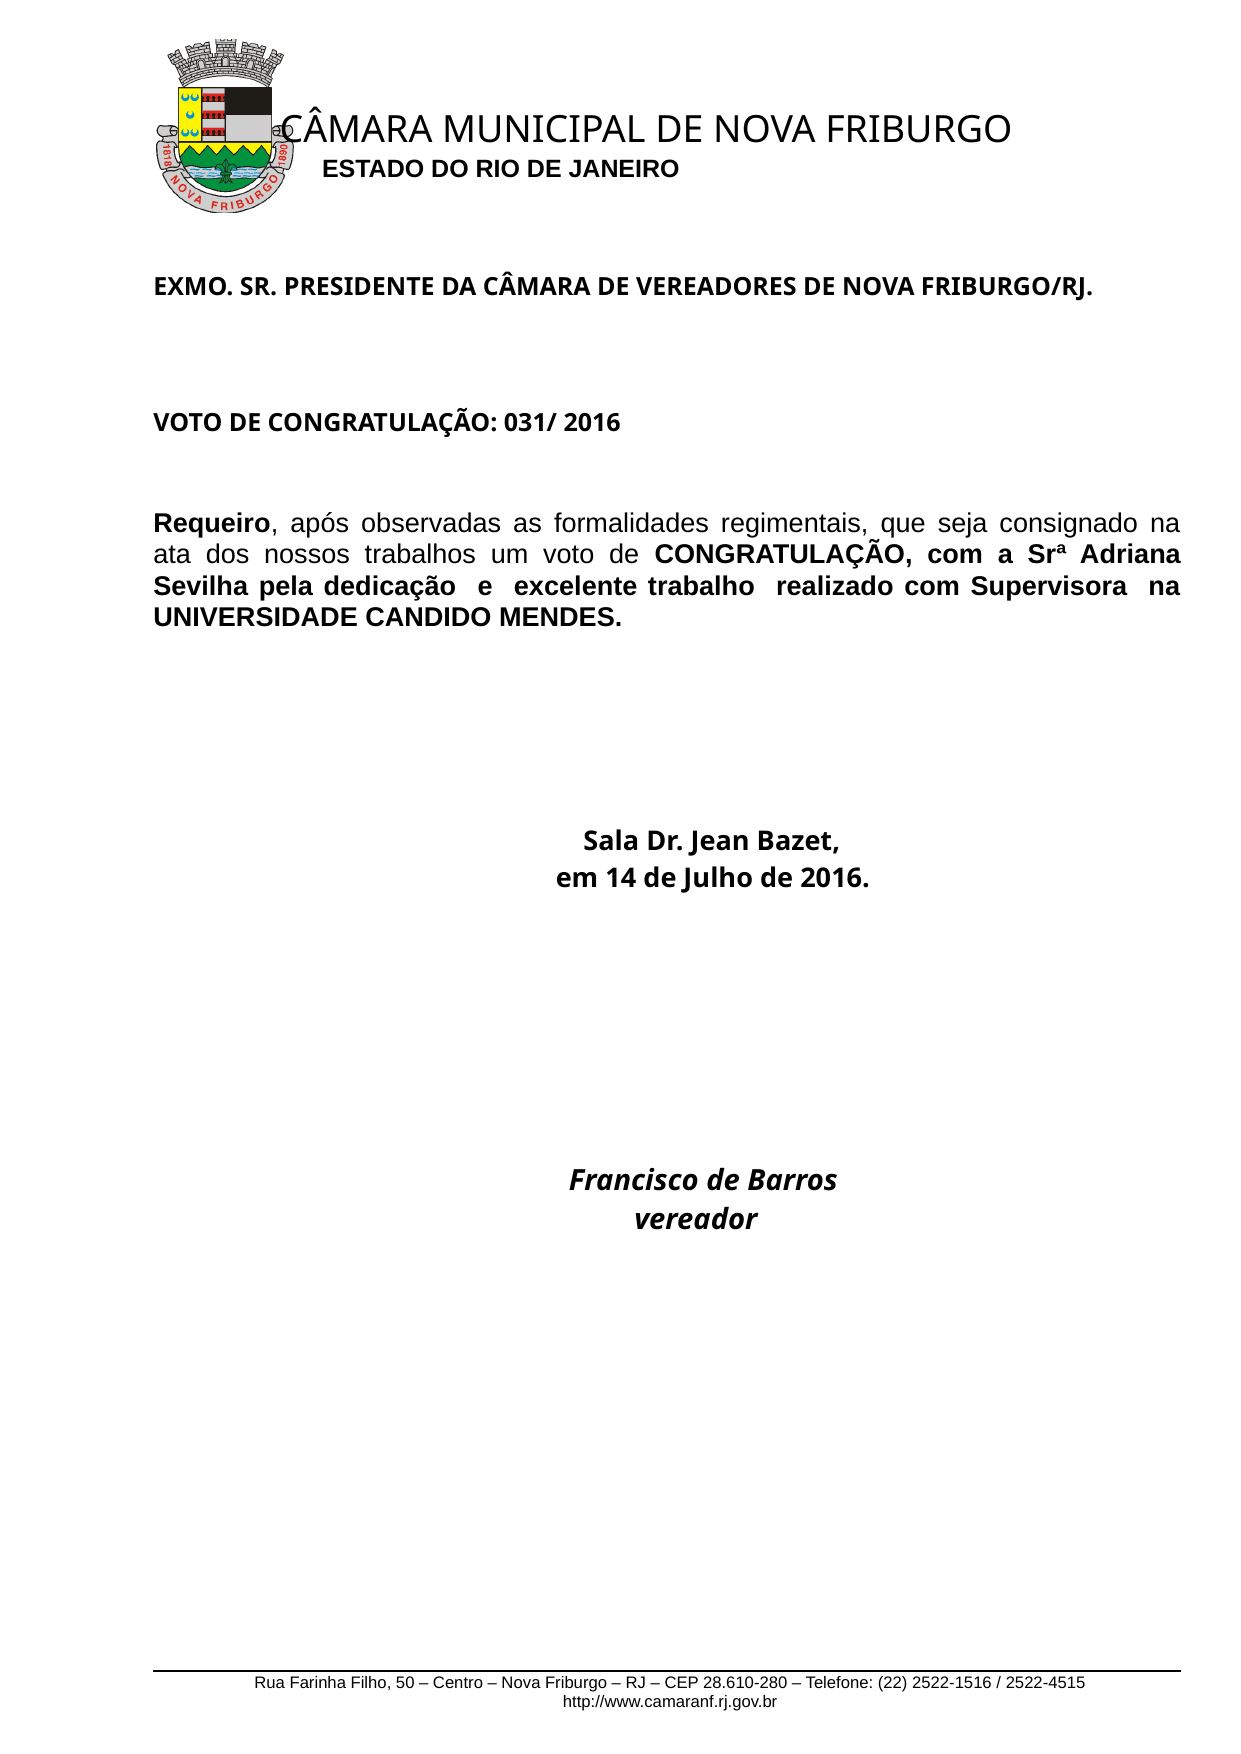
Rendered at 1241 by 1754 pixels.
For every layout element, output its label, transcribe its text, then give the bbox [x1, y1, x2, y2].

text vereador [153, 1199, 1181, 1238]
list Sala Dr. Jean Bazet, [191, 821, 1181, 858]
text Francisco de Barros [153, 1159, 1181, 1199]
text VOTO DE CONGRATULAÇÃO: 031/ 2016 [153, 405, 1181, 439]
text Requeiro, após observadas as formalidades regimentais, que seja consignado na ata dos nossos trabalhos um voto de CONGRATULAÇÃO, com a Srª Adriana Sevilha pela dedicação e excelente trabalho realizado com Supervisora na UNIVERSIDADE CANDIDO MENDES. [153, 507, 1181, 632]
text EXMO. SR. PRESIDENTE DA CÂMARA DE VEREADORES DE NOVA FRIBURGO/RJ. [153, 269, 1181, 303]
text em 14 de Julho de 2016. [153, 858, 1181, 895]
